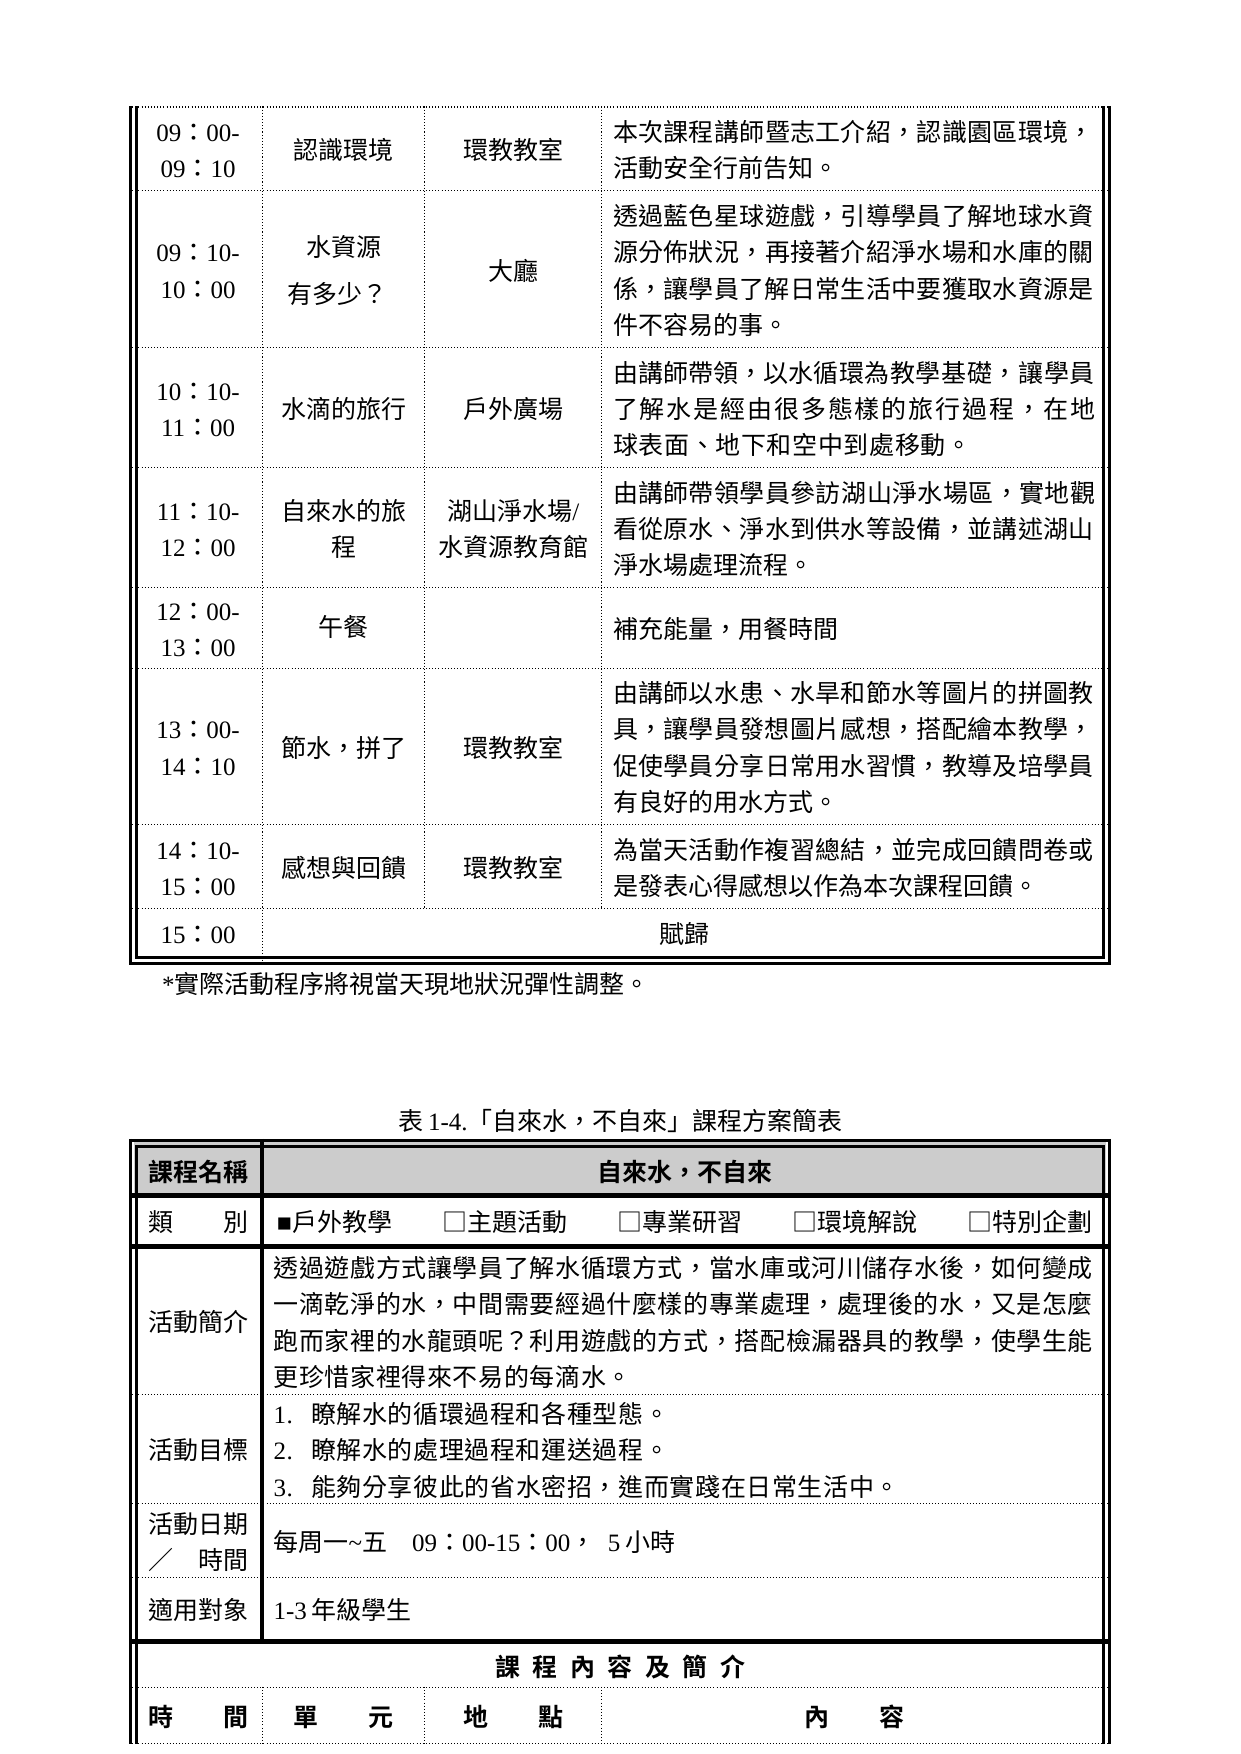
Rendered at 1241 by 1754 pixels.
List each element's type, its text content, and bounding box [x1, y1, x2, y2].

table_header 課程名稱 [134, 1142, 260, 1193]
text 表1-4.「自來水，不自來」課程方案簡表 [118, 1097, 1122, 1139]
table_cell 透過藍色星球遊戲，引導學員了解地球水資源分佈狀況，再接著介紹淨水場和水庫的關係，讓學員了解日常生活中要獲取水資源是件不容易的事。 [602, 190, 1102, 347]
table_cell ■戶外教學 □主題活動 □專業研習 □環境解說 □特別企劃 [264, 1198, 1102, 1244]
table_cell 單 元 [262, 1687, 424, 1743]
table_cell 課 程 內 容 及 簡 介 [138, 1644, 1102, 1687]
table_cell [424, 587, 602, 667]
table_cell 水資源 有多少？ [262, 190, 424, 347]
table_cell 補充能量，用餐時間 [602, 587, 1102, 667]
table_cell 湖山淨水場/ 水資源教育館 [424, 467, 602, 587]
table_cell 由講師帶領，以水循環為教學基礎，讓學員了解水是經由很多態樣的旅行過程，在地球表面、地下和空中到處移動。 [602, 347, 1102, 467]
table_cell 內 容 [602, 1687, 1102, 1743]
table_cell 為當天活動作複習總結，並完成回饋問卷或是發表心得感想以作為本次課程回饋。 [602, 824, 1102, 908]
table_cell 環教教室 [424, 824, 602, 908]
table_cell 11：10- 12：00 [138, 467, 262, 587]
table_cell 類 別 [138, 1198, 260, 1244]
table_cell 活動目標 [138, 1394, 260, 1503]
text *實際活動程序將視當天現地狀況彈性調整。 [137, 965, 1122, 1001]
table_cell 認識環境 [262, 106, 424, 190]
table_cell 適用對象 [138, 1577, 260, 1639]
table_header 自來水，不自來 [264, 1142, 1106, 1193]
table_cell 10：10- 11：00 [138, 347, 262, 467]
table_cell 活動簡介 [138, 1249, 260, 1393]
table_cell 15：00 [138, 908, 262, 956]
table_cell 透過遊戲方式讓學員了解水循環方式，當水庫或河川儲存水後，如何變成一滴乾淨的水，中間需要經過什麼樣的專業處理，處理後的水，又是怎麼跑而家裡的水龍頭呢？利用遊戲的方式，搭配檢漏器具的教學，使學生能更珍惜家裡得來不易的每滴水。 [264, 1249, 1102, 1393]
table_cell 09：10- 10：00 [138, 190, 262, 347]
table_cell 賦歸 [262, 908, 1102, 956]
table_cell 由講師以水患、水旱和節水等圖片的拼圖教具，讓學員發想圖片感想，搭配繪本教學，促使學員分享日常用水習慣，教導及培學員有良好的用水方式。 [602, 668, 1102, 824]
table_cell 09：00- 09：10 [138, 106, 262, 190]
table_cell 13：00- 14：10 [138, 668, 262, 824]
table_cell 活動日期／ 時間 [138, 1503, 260, 1577]
table_cell 自來水的旅程 [262, 467, 424, 587]
table_cell 午餐 [262, 587, 424, 667]
table_cell 地 點 [424, 1687, 602, 1743]
table_cell 水滴的旅行 [262, 347, 424, 467]
table_cell 由講師帶領學員參訪湖山淨水場區，實地觀看從原水、淨水到供水等設備，並講述湖山淨水場處理流程。 [602, 467, 1102, 587]
table_cell 環教教室 [424, 106, 602, 190]
table_cell 節水，拼了 [262, 668, 424, 824]
table_cell 每周一~五 09：00-15：00， 5小時 [264, 1503, 1102, 1577]
table_cell 本次課程講師暨志工介紹，認識園區環境，活動安全行前告知。 [602, 106, 1102, 190]
table_cell 感想與回饋 [262, 824, 424, 908]
table_cell 1-3年級學生 [264, 1577, 1102, 1639]
table_cell 戶外廣場 [424, 347, 602, 467]
table_cell 環教教室 [424, 668, 602, 824]
table_cell 12：00- 13：00 [138, 587, 262, 667]
table_cell 時 間 [138, 1687, 262, 1743]
table_cell 瞭解水的循環過程和各種型態。 瞭解水的處理過程和運送過程。 能夠分享彼此的省水密招，進而實踐在日常生活中。 [264, 1394, 1102, 1503]
table_cell 14：10- 15：00 [138, 824, 262, 908]
table_cell 大廳 [424, 190, 602, 347]
